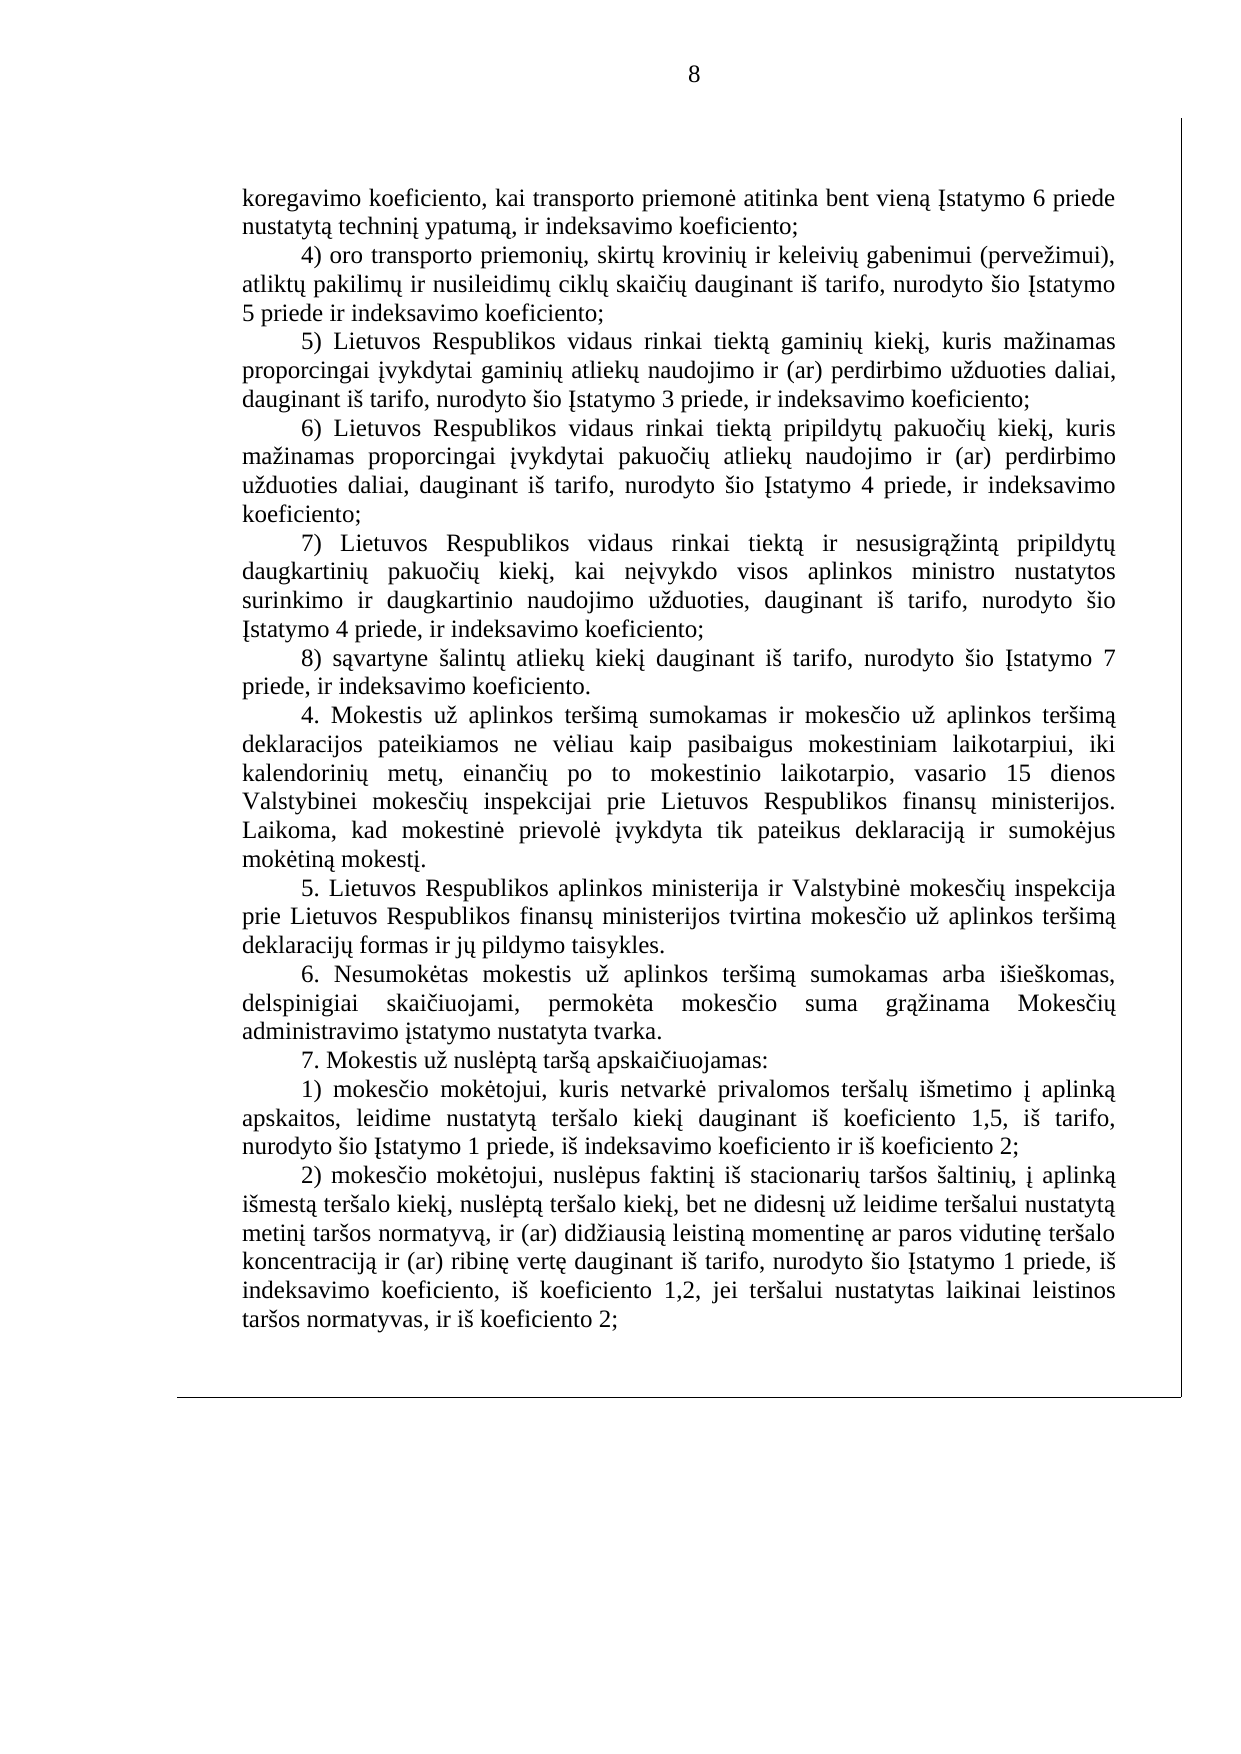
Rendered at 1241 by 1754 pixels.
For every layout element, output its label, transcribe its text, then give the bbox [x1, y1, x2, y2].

text 8) sąvartyne šalintų atliekų kiekį dauginant iš tarifo, nurodyto šio Įstatymo 7 priede, ir indeksavimo koeficiento. [177, 643, 1181, 700]
text 4. Mokestis už aplinkos teršimą sumokamas ir mokesčio už aplinkos teršimą deklaracijos pateikiamos ne vėliau kaip pasibaigus mokestiniam laikotarpiui, iki kalendorinių metų, einančių po to mokestinio laikotarpio, vasario 15 dienos Valstybinei mokesčių inspekcijai prie Lietuvos Respublikos finansų ministerijos. Laikoma, kad mokestinė prievolė įvykdyta tik pateikus deklaraciją ir sumokėjus mokėtiną mokestį. [177, 700, 1181, 873]
text 1) mokesčio mokėtojui, kuris netvarkė privalomos teršalų išmetimo į aplinką apskaitos, leidime nustatytą teršalo kiekį dauginant iš koeficiento 1,5, iš tarifo, nurodyto šio Įstatymo 1 priede, iš indeksavimo koeficiento ir iš koeficiento 2; [177, 1074, 1181, 1160]
text 2) mokesčio mokėtojui, nuslėpus faktinį iš stacionarių taršos šaltinių, į aplinką išmestą teršalo kiekį, nuslėptą teršalo kiekį, bet ne didesnį už leidime teršalui nustatytą metinį taršos normatyvą, ir (ar) didžiausią leistiną momentinę ar paros vidutinę teršalo koncentraciją ir (ar) ribinę vertę dauginant iš tarifo, nurodyto šio Įstatymo 1 priede, iš indeksavimo koeficiento, iš koeficiento 1,2, jei teršalui nustatytas laikinai leistinos taršos normatyvas, ir iš koeficiento 2; [177, 1160, 1181, 1397]
text koregavimo koeficiento, kai transporto priemonė atitinka bent vieną Įstatymo 6 priede nustatytą techninį ypatumą, ir indeksavimo koeficiento; [177, 118, 1181, 240]
text 6. Nesumokėtas mokestis už aplinkos teršimą sumokamas arba išieškomas, delspinigiai skaičiuojami, permokėta mokesčio suma grąžinama Mokesčių administravimo įstatymo nustatyta tvarka. [177, 959, 1181, 1045]
text 7. Mokestis už nuslėptą taršą apskaičiuojamas: [177, 1045, 1181, 1074]
text 5. Lietuvos Respublikos aplinkos ministerija ir Valstybinė mokesčių inspekcija prie Lietuvos Respublikos finansų ministerijos tvirtina mokesčio už aplinkos teršimą deklaracijų formas ir jų pildymo taisykles. [177, 873, 1181, 959]
text 7) Lietuvos Respublikos vidaus rinkai tiektą ir nesusigrąžintą pripildytų daugkartinių pakuočių kiekį, kai neįvykdo visos aplinkos ministro nustatytos surinkimo ir daugkartinio naudojimo užduoties, dauginant iš tarifo, nurodyto šio Įstatymo 4 priede, ir indeksavimo koeficiento; [177, 528, 1181, 643]
text 4) oro transporto priemonių, skirtų krovinių ir keleivių gabenimui (pervežimui), atliktų pakilimų ir nusileidimų ciklų skaičių dauginant iš tarifo, nurodyto šio Įstatymo 5 priede ir indeksavimo koeficiento; [177, 240, 1181, 326]
text 5) Lietuvos Respublikos vidaus rinkai tiektą gaminių kiekį, kuris mažinamas proporcingai įvykdytai gaminių atliekų naudojimo ir (ar) perdirbimo užduoties daliai, dauginant iš tarifo, nurodyto šio Įstatymo 3 priede, ir indeksavimo koeficiento; [177, 326, 1181, 413]
text 6) Lietuvos Respublikos vidaus rinkai tiektą pripildytų pakuočių kiekį, kuris mažinamas proporcingai įvykdytai pakuočių atliekų naudojimo ir (ar) perdirbimo užduoties daliai, dauginant iš tarifo, nurodyto šio Įstatymo 4 priede, ir indeksavimo koeficiento; [177, 413, 1181, 528]
